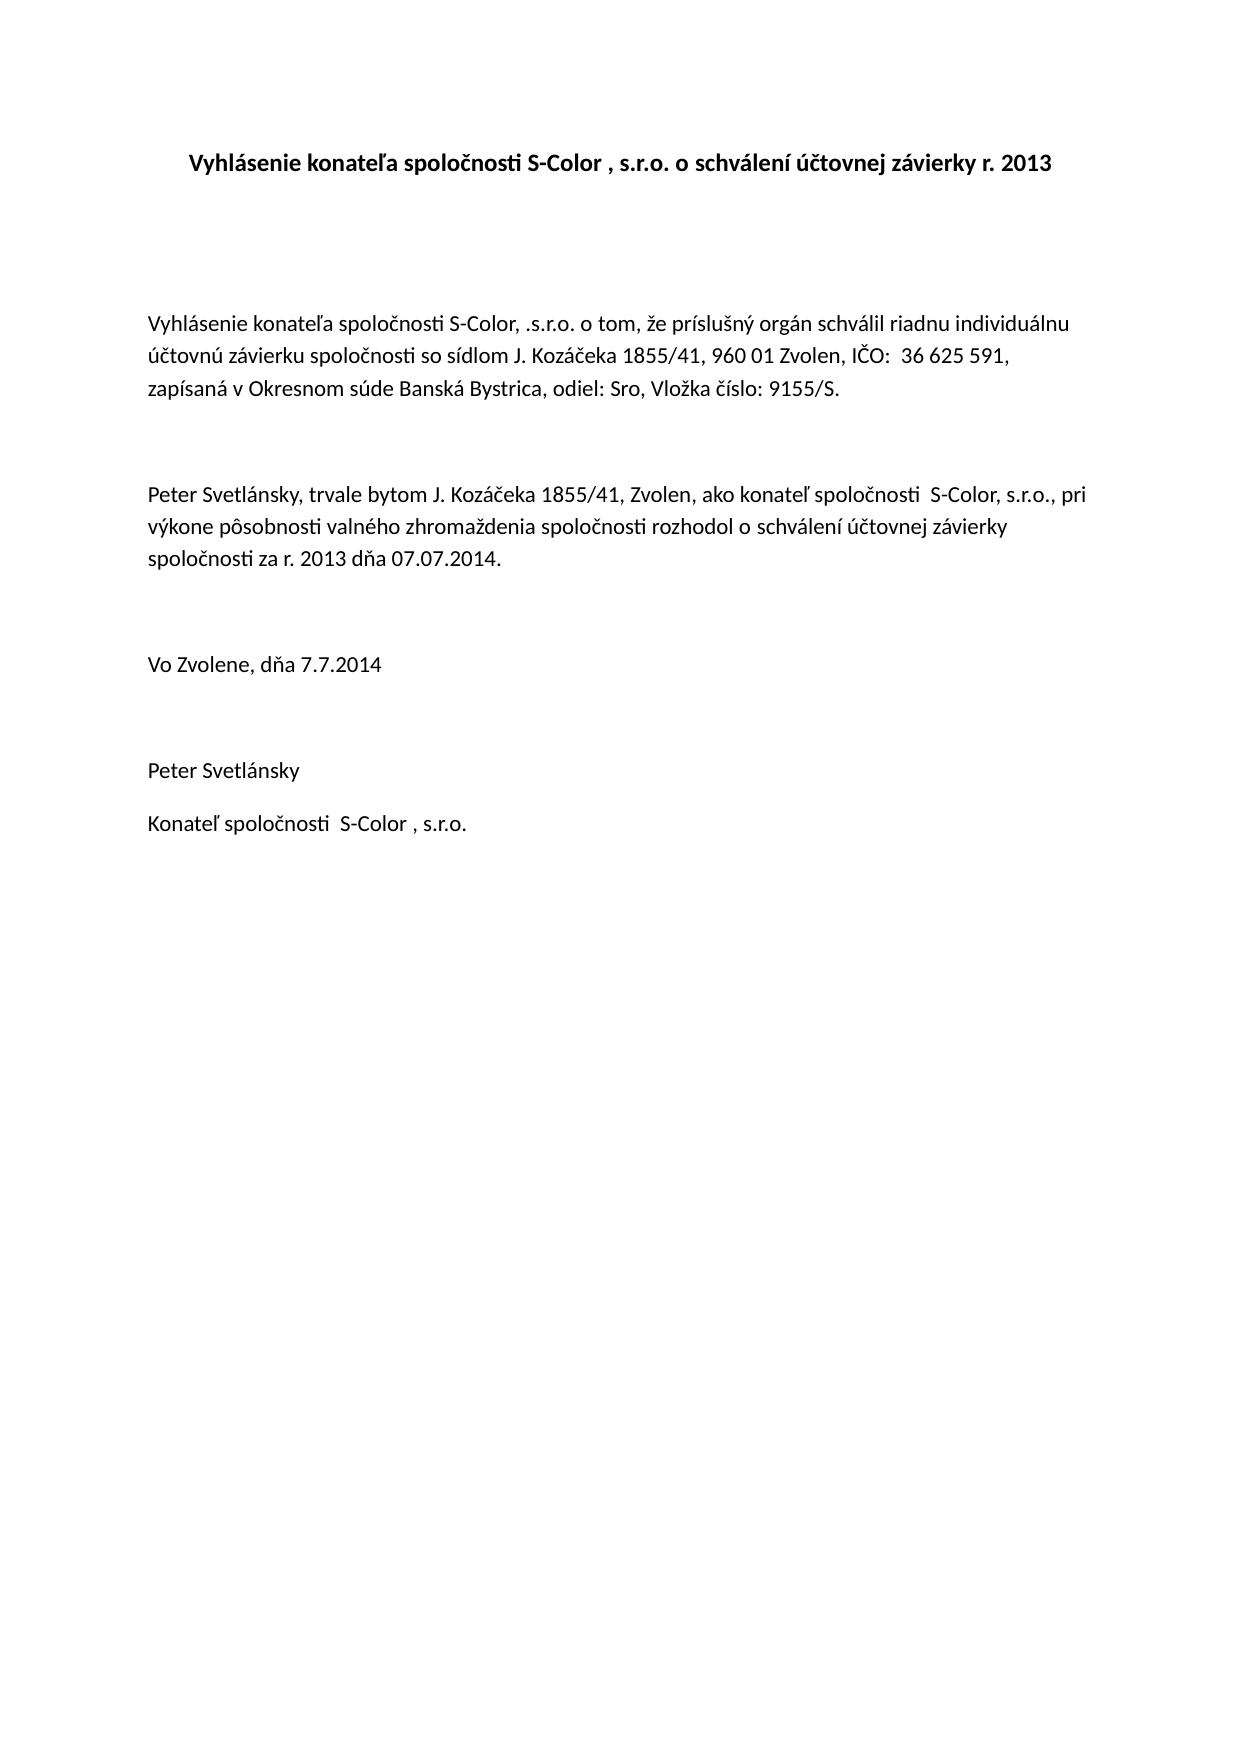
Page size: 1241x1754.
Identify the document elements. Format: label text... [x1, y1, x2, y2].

text Konateľ spoločnosti S-Color , s.r.o. [148, 809, 1093, 837]
text Vyhlásenie konateľa spoločnosti S-Color, .s.r.o. o tom, že príslušný orgán schválil riadnu individuálnu účtovnú závierku spoločnosti so sídlom J. Kozáčeka 1855/41, 960 01 Zvolen, IČO: 36 625 591, zapísaná v Okresnom súde Banská Bystrica, odiel: Sro, Vložka číslo: 9155/S. [148, 309, 1093, 402]
text Vo Zvolene, dňa 7.7.2014 [148, 650, 1093, 678]
text Peter Svetlánsky, trvale bytom J. Kozáčeka 1855/41, Zvolen, ako konateľ spoločnosti S-Color, s.r.o., pri výkone pôsobnosti valného zhromaždenia spoločnosti rozhodol o schválení účtovnej závierky spoločnosti za r. 2013 dňa 07.07.2014. [148, 480, 1093, 572]
text Peter Svetlánsky [148, 756, 1093, 784]
text Vyhlásenie konateľa spoločnosti S-Color , s.r.o. o schválení účtovnej závierky r. 2013 [148, 148, 1093, 178]
